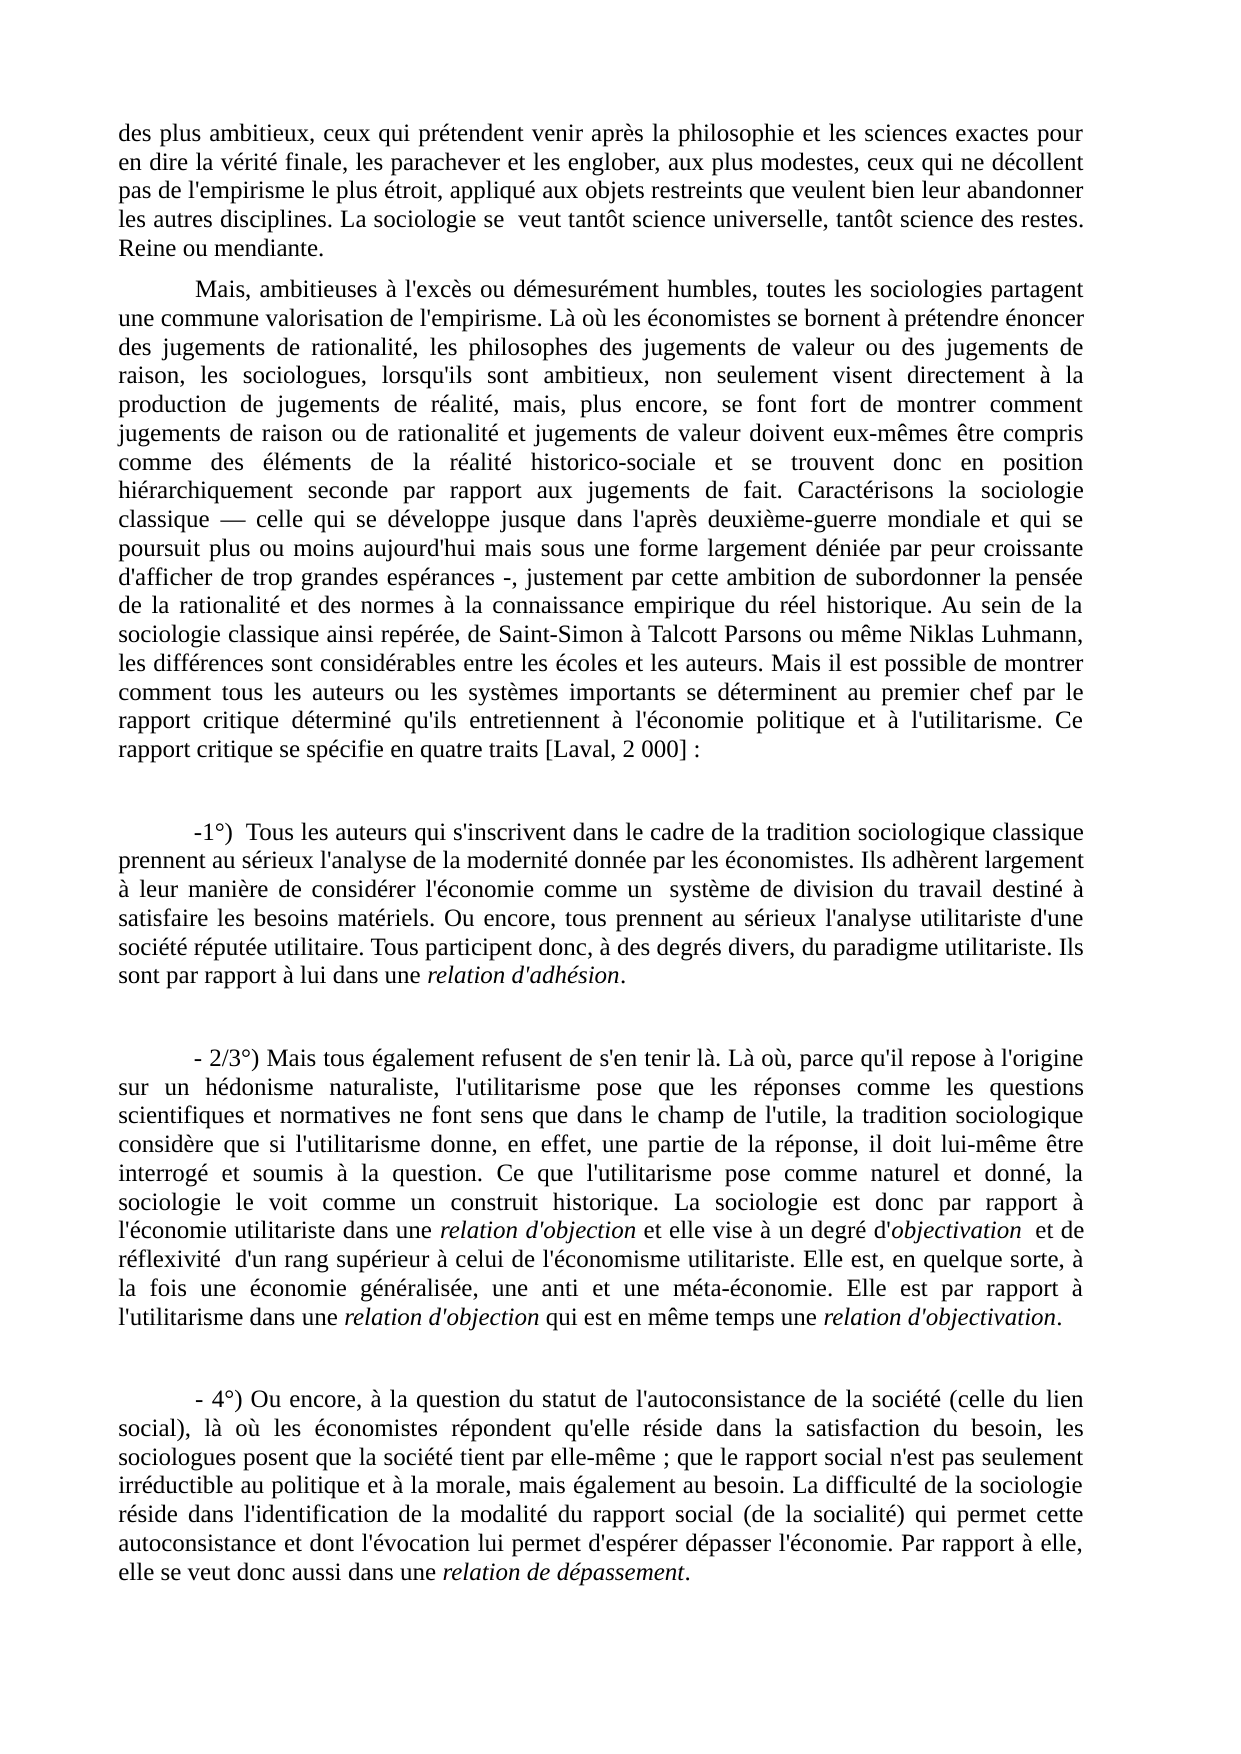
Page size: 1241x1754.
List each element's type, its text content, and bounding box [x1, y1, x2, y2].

text Mais, ambitieuses à l'excès ou démesurément humbles, toutes les sociologies partagent une commune valorisation de l'empirisme. Là où les économistes se bornent à prétendre énoncer des jugements de rationalité, les philosophes des jugements de valeur ou des jugements de raison, les sociologues, lorsqu'ils sont ambitieux, non seulement visent directement à la production de jugements de réalité, mais, plus encore, se font fort de montrer comment jugements de raison ou de rationalité et jugements de valeur doivent eux-mêmes être compris comme des éléments de la réalité historico-sociale et se trouvent donc en position hiérarchiquement seconde par rapport aux jugements de fait. Caractérisons la sociologie classique — celle qui se développe jusque dans l'après deuxième-guerre mondiale et qui se poursuit plus ou moins aujourd'hui mais sous une forme largement déniée par peur croissante d'afficher de trop grandes espérances -, justement par cette ambition de subordonner la pensée de la rationalité et des normes à la connaissance empirique du réel historique. Au sein de la sociologie classique ainsi repérée, de Saint-Simon à Talcott Parsons ou même Niklas Luhmann, les différences sont considérables entre les écoles et les auteurs. Mais il est possible de montrer comment tous les auteurs ou les systèmes importants se déterminent au premier chef par le rapport critique déterminé qu'ils entretiennent à l'économie politique et à l'utilitarisme. Ce rapport critique se spécifie en quatre traits [Laval, 2 000] : [118, 274, 1084, 763]
text -1°) Tous les auteurs qui s'inscrivent dans le cadre de la tradition sociologique classique prennent au sérieux l'analyse de la modernité donnée par les économistes. Ils adhèrent largement à leur manière de considérer l'économie comme un système de division du travail destiné à satisfaire les besoins matériels. Ou encore, tous prennent au sérieux l'analyse utilitariste d'une société réputée utilitaire. Tous participent donc, à des degrés divers, du paradigme utilitariste. Ils sont par rapport à lui dans une relation d'adhésion. [118, 817, 1084, 989]
text des plus ambitieux, ceux qui prétendent venir après la philosophie et les sciences exactes pour en dire la vérité finale, les parachever et les englober, aux plus modestes, ceux qui ne décollent pas de l'empirisme le plus étroit, appliqué aux objets restreints que veulent bien leur abandonner les autres disciplines. La sociologie se veut tantôt science universelle, tantôt science des restes. Reine ou mendiante. [118, 118, 1084, 262]
text - 2/3°) Mais tous également refusent de s'en tenir là. Là où, parce qu'il repose à l'origine sur un hédonisme naturaliste, l'utilitarisme pose que les réponses comme les questions scientifiques et normatives ne font sens que dans le champ de l'utile, la tradition sociologique considère que si l'utilitarisme donne, en effet, une partie de la réponse, il doit lui-même être interrogé et soumis à la question. Ce que l'utilitarisme pose comme naturel et donné, la sociologie le voit comme un construit historique. La sociologie est donc par rapport à l'économie utilitariste dans une relation d'objection et elle vise à un degré d'objectivation et de réflexivité d'un rang supérieur à celui de l'économisme utilitariste. Elle est, en quelque sorte, à la fois une économie généralisée, une anti et une méta-économie. Elle est par rapport à l'utilitarisme dans une relation d'objection qui est en même temps une relation d'objectivation. [118, 1043, 1084, 1331]
text - 4°) Ou encore, à la question du statut de l'autoconsistance de la société (celle du lien social), là où les économistes répondent qu'elle réside dans la satisfaction du besoin, les sociologues posent que la société tient par elle-même ; que le rapport social n'est pas seulement irréductible au politique et à la morale, mais également au besoin. La difficulté de la sociologie réside dans l'identification de la modalité du rapport social (de la socialité) qui permet cette autoconsistance et dont l'évocation lui permet d'espérer dépasser l'économie. Par rapport à elle, elle se veut donc aussi dans une relation de dépassement. [118, 1384, 1084, 1586]
